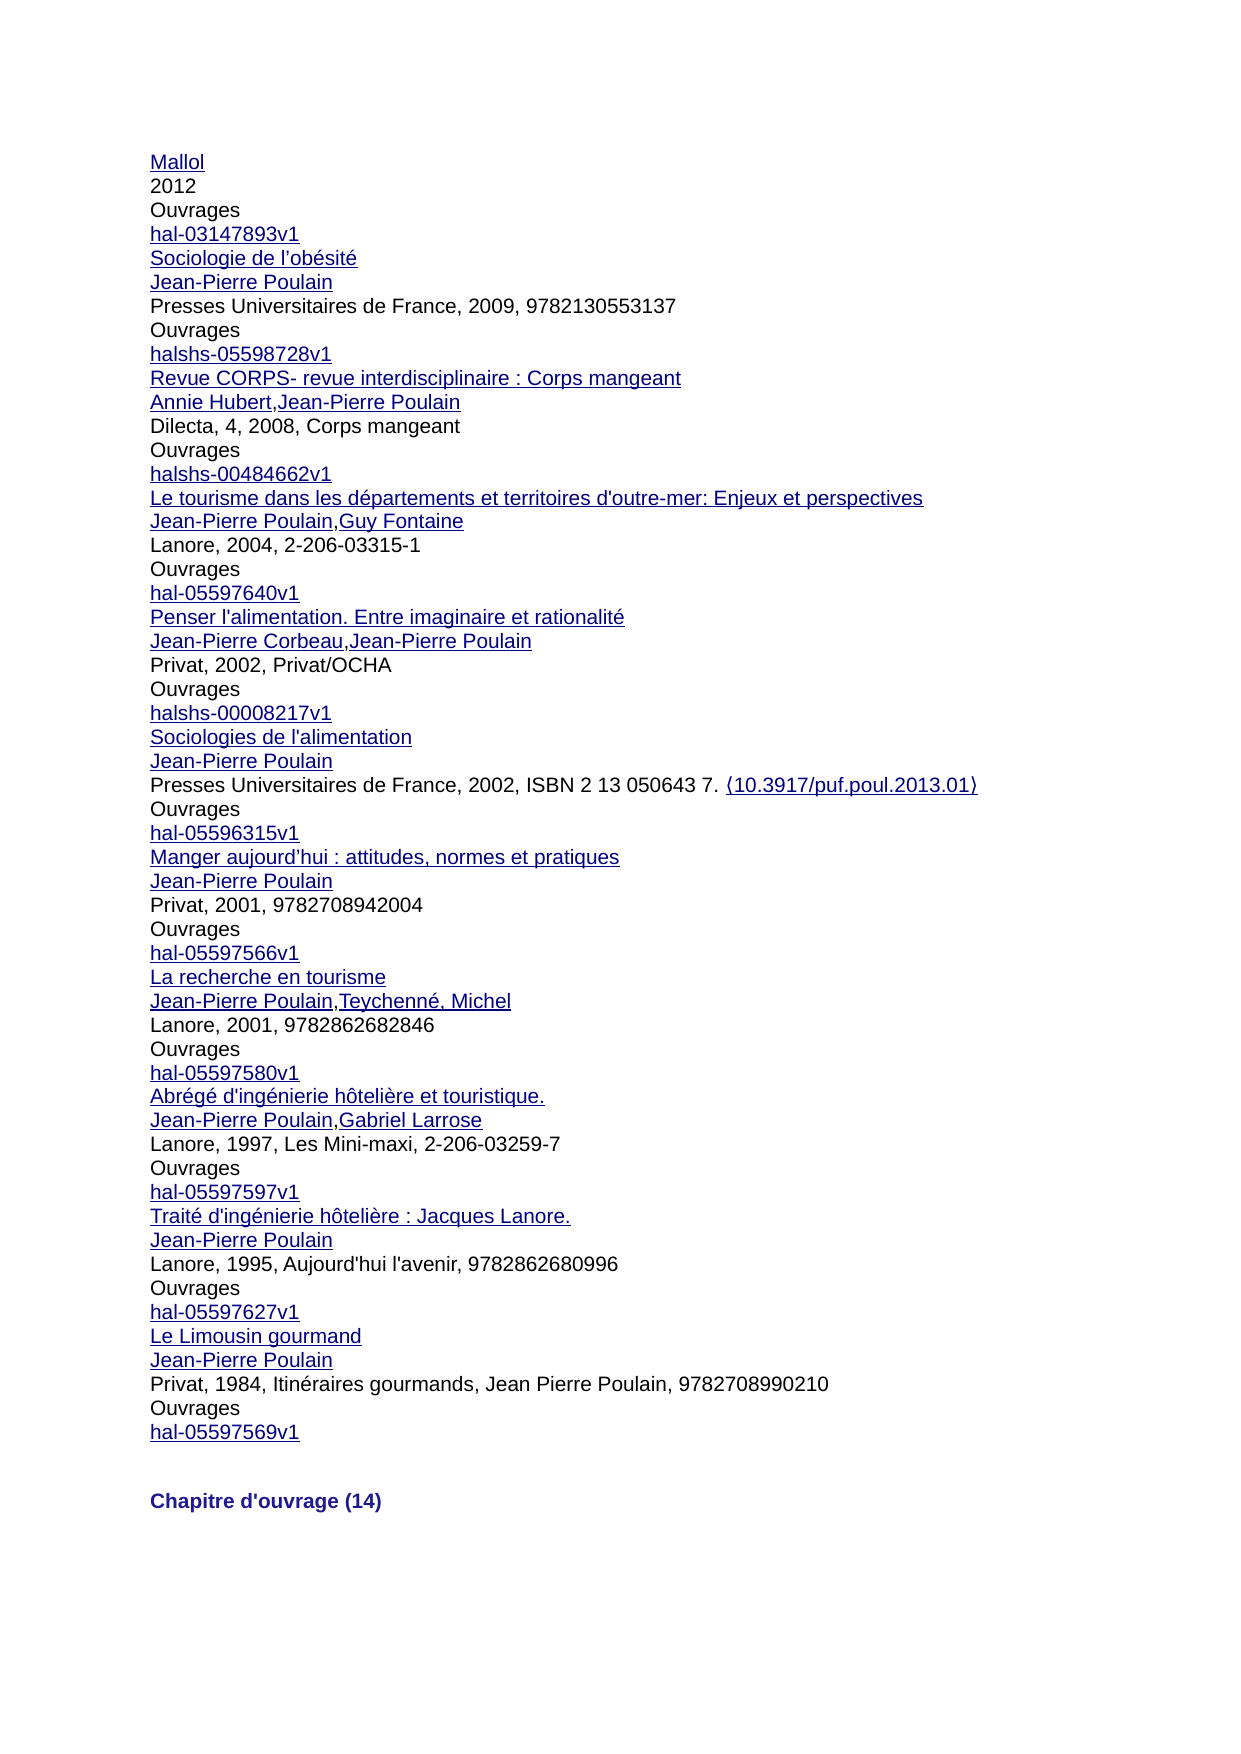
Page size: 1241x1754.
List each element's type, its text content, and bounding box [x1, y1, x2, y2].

table_cell Abrégé d'ingénierie hôtelière et touristique. Jean-Pierre Poulain,Gabriel Larrose Lanore, 1997, Les Mini-maxi, 2-206-03259-7 Ouvrages hal-05597597v1 [150, 1084, 1090, 1204]
table_cell Sociologie de l’obésité Jean-Pierre Poulain Presses Universitaires de France, 2009, 9782130553137 Ouvrages halshs-05598728v1 [150, 246, 1090, 366]
table_cell Le tourisme dans les départements et territoires d'outre-mer: Enjeux et perspectives Jean-Pierre Poulain,Guy Fontaine Lanore, 2004, 2-206-03315-1 Ouvrages hal-05597640v1 [150, 485, 1090, 605]
table_cell Traité d'ingénierie hôtelière : Jacques Lanore. Jean-Pierre Poulain Lanore, 1995, Aujourd'hui l'avenir, 9782862680996 Ouvrages hal-05597627v1 [150, 1204, 1090, 1324]
table_cell Penser l'alimentation. Entre imaginaire et rationalité Jean-Pierre Corbeau,Jean-Pierre Poulain Privat, 2002, Privat/OCHA Ouvrages halshs-00008217v1 [150, 605, 1090, 725]
table_cell Le Limousin gourmand Jean-Pierre Poulain Privat, 1984, Itinéraires gourmands, Jean Pierre Poulain, 9782708990210 Ouvrages hal-05597569v1 [150, 1324, 1090, 1444]
table_cell Conceptualisation d’un Observatoire Régional de l'Alimentation Jean-Pierre Poulain,Geneviève Cazes-Valette,Laurence Tibère,Daniéla Chiang,Christophe Serra-Mallol 2012 Ouvrages hal-03147893v1 [150, 150, 1090, 246]
table_cell Manger aujourd’hui : attitudes, normes et pratiques Jean-Pierre Poulain Privat, 2001, 9782708942004 Ouvrages hal-05597566v1 [150, 845, 1090, 964]
table_cell La recherche en tourisme Jean-Pierre Poulain,Teychenné, Michel Lanore, 2001, 9782862682846 Ouvrages hal-05597580v1 [150, 965, 1090, 1084]
table_cell Revue CORPS- revue interdisciplinaire : Corps mangeant Annie Hubert,Jean-Pierre Poulain Dilecta, 4, 2008, Corps mangeant Ouvrages halshs-00484662v1 [150, 366, 1090, 485]
table_cell Sociologies de l'alimentation Jean-Pierre Poulain Presses Universitaires de France, 2002, ISBN 2 13 050643 7. ⟨10.3917/puf.poul.2013.01⟩ Ouvrages hal-05596315v1 [150, 725, 1090, 845]
subtitle Chapitre d'ouvrage (14) [150, 1488, 1090, 1512]
